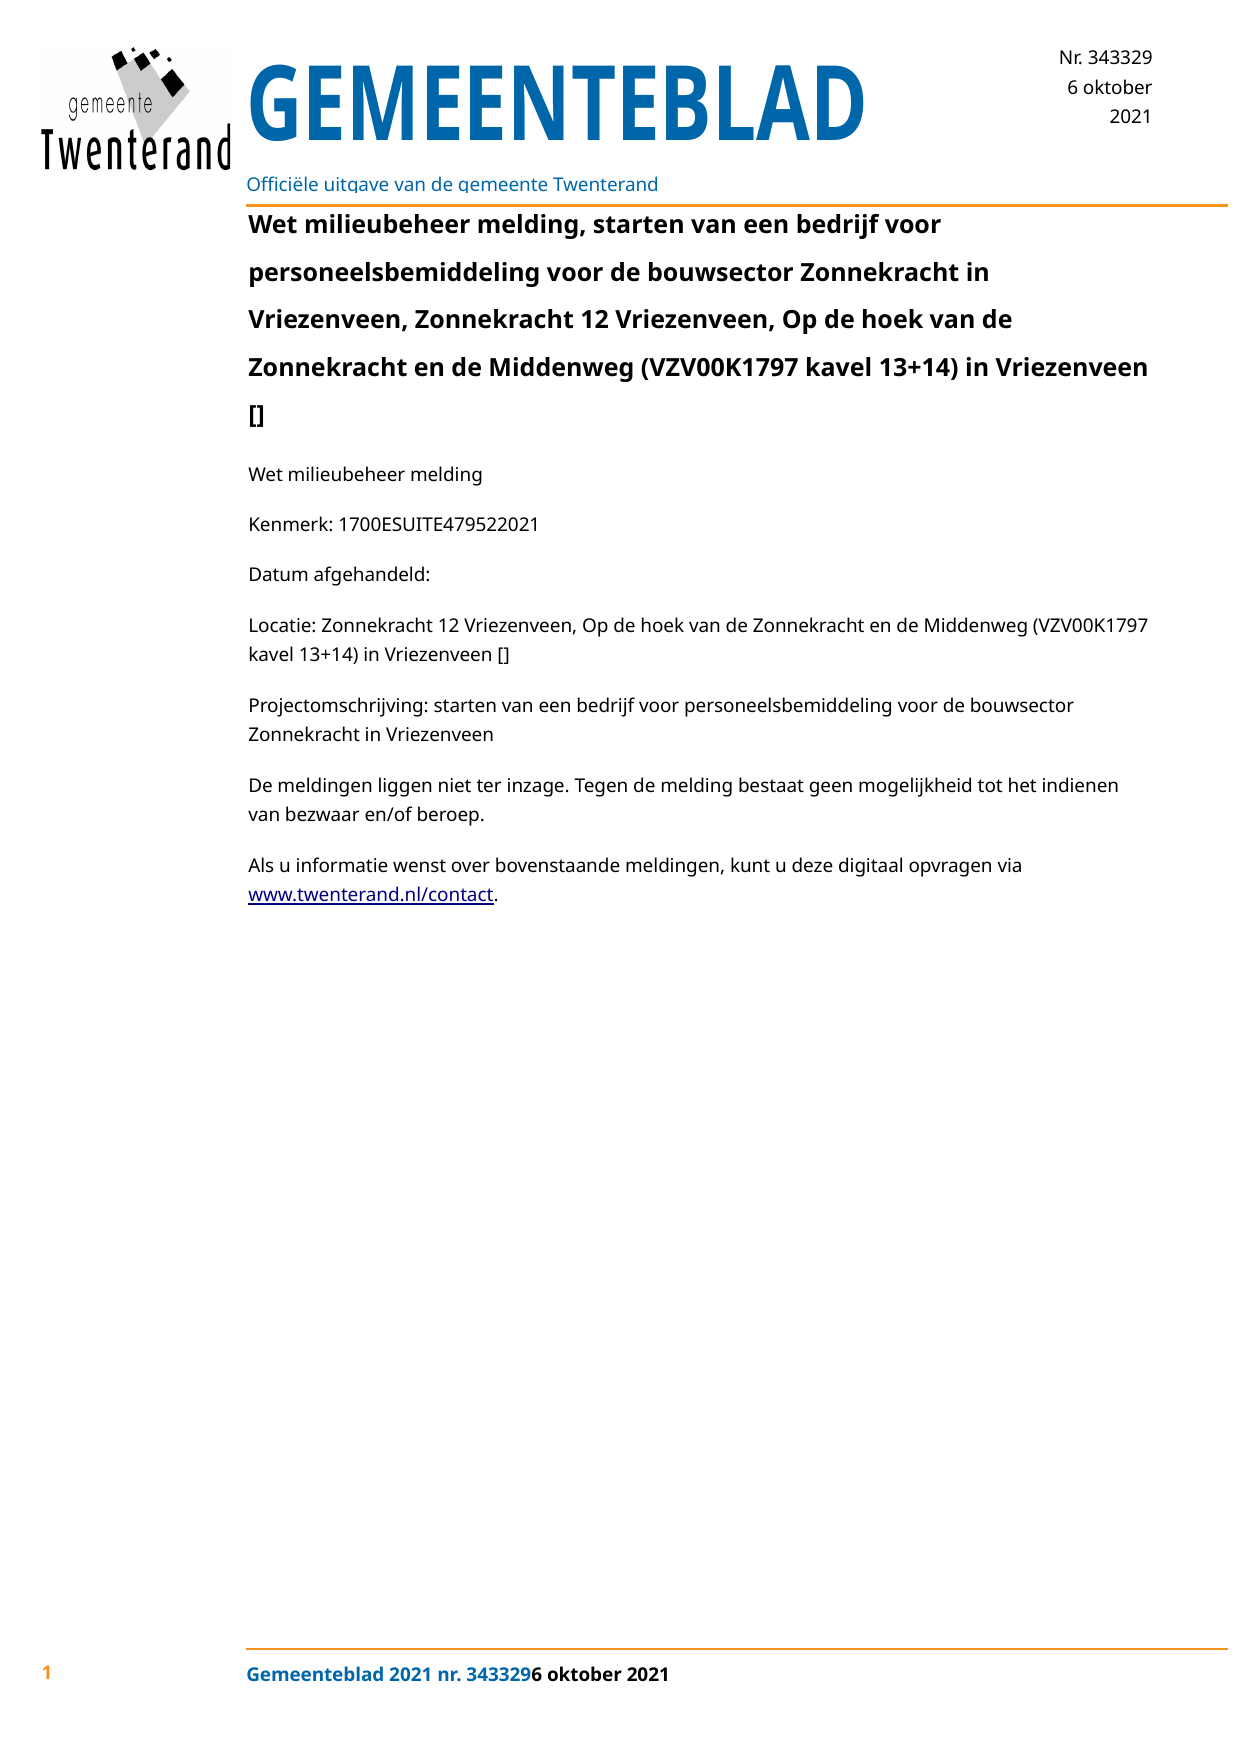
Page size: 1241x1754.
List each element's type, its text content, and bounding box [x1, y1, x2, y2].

text Wet milieubeheer melding [248, 461, 1152, 486]
text Wet milieubeheer melding, starten van een bedrijf voor personeelsbemiddeling voor de bouwsector Zonnekracht in Vriezenveen, Zonnekracht 12 Vriezenveen, Op de hoek van de Zonnekracht en de Middenweg (VZV00K1797 kavel 13+14) in Vriezenveen [] [248, 207, 1152, 431]
text Locatie: Zonnekracht 12 Vriezenveen, Op de hoek van de Zonnekracht en de Middenweg (VZV00K1797 kavel 13+14) in Vriezenveen [] [248, 612, 1152, 667]
text Kenmerk: 1700ESUITE479522021 [248, 511, 1152, 537]
picture [41, 47, 231, 172]
text De meldingen liggen niet ter inzage. Tegen de melding bestaat geen mogelijkheid tot het indienen van bezwaar en/of beroep. [248, 772, 1152, 827]
text Projectomschrijving: starten van een bedrijf voor personeelsbemiddeling voor de bouwsector Zonnekracht in Vriezenveen [248, 692, 1152, 747]
text Datum afgehandeld: [248, 562, 1152, 587]
text Als u informatie wenst over bovenstaande meldingen, kunt u deze digitaal opvragen via www.twenterand.nl/contact. [248, 852, 1152, 907]
